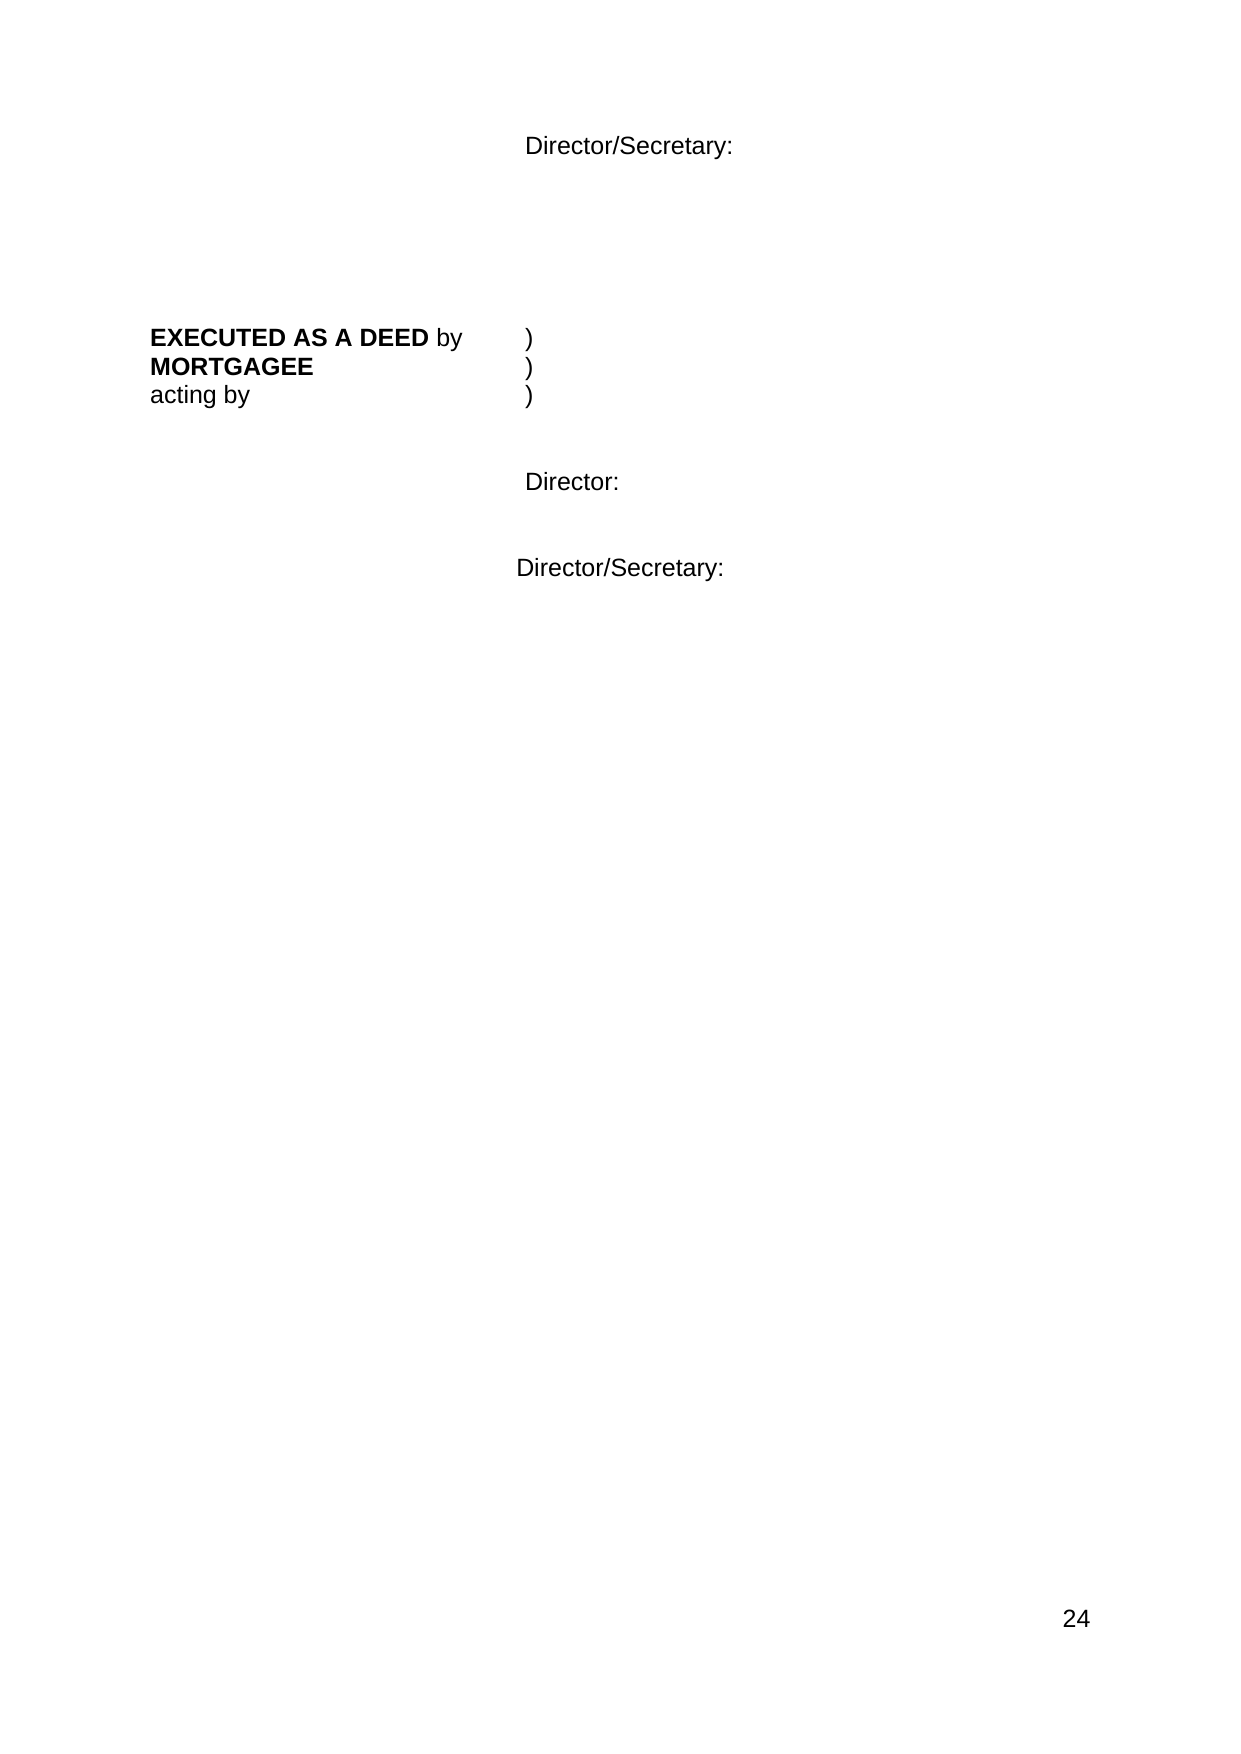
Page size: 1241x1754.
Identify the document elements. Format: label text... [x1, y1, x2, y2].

text acting by ) [150, 380, 1090, 409]
text EXECUTED AS A DEED by ) [150, 323, 1090, 352]
text Director: [150, 467, 1090, 495]
text Director/Secretary: [150, 131, 1090, 160]
text Director/Secretary: [150, 553, 1090, 582]
text MORTGAGEE ) [150, 352, 1090, 380]
